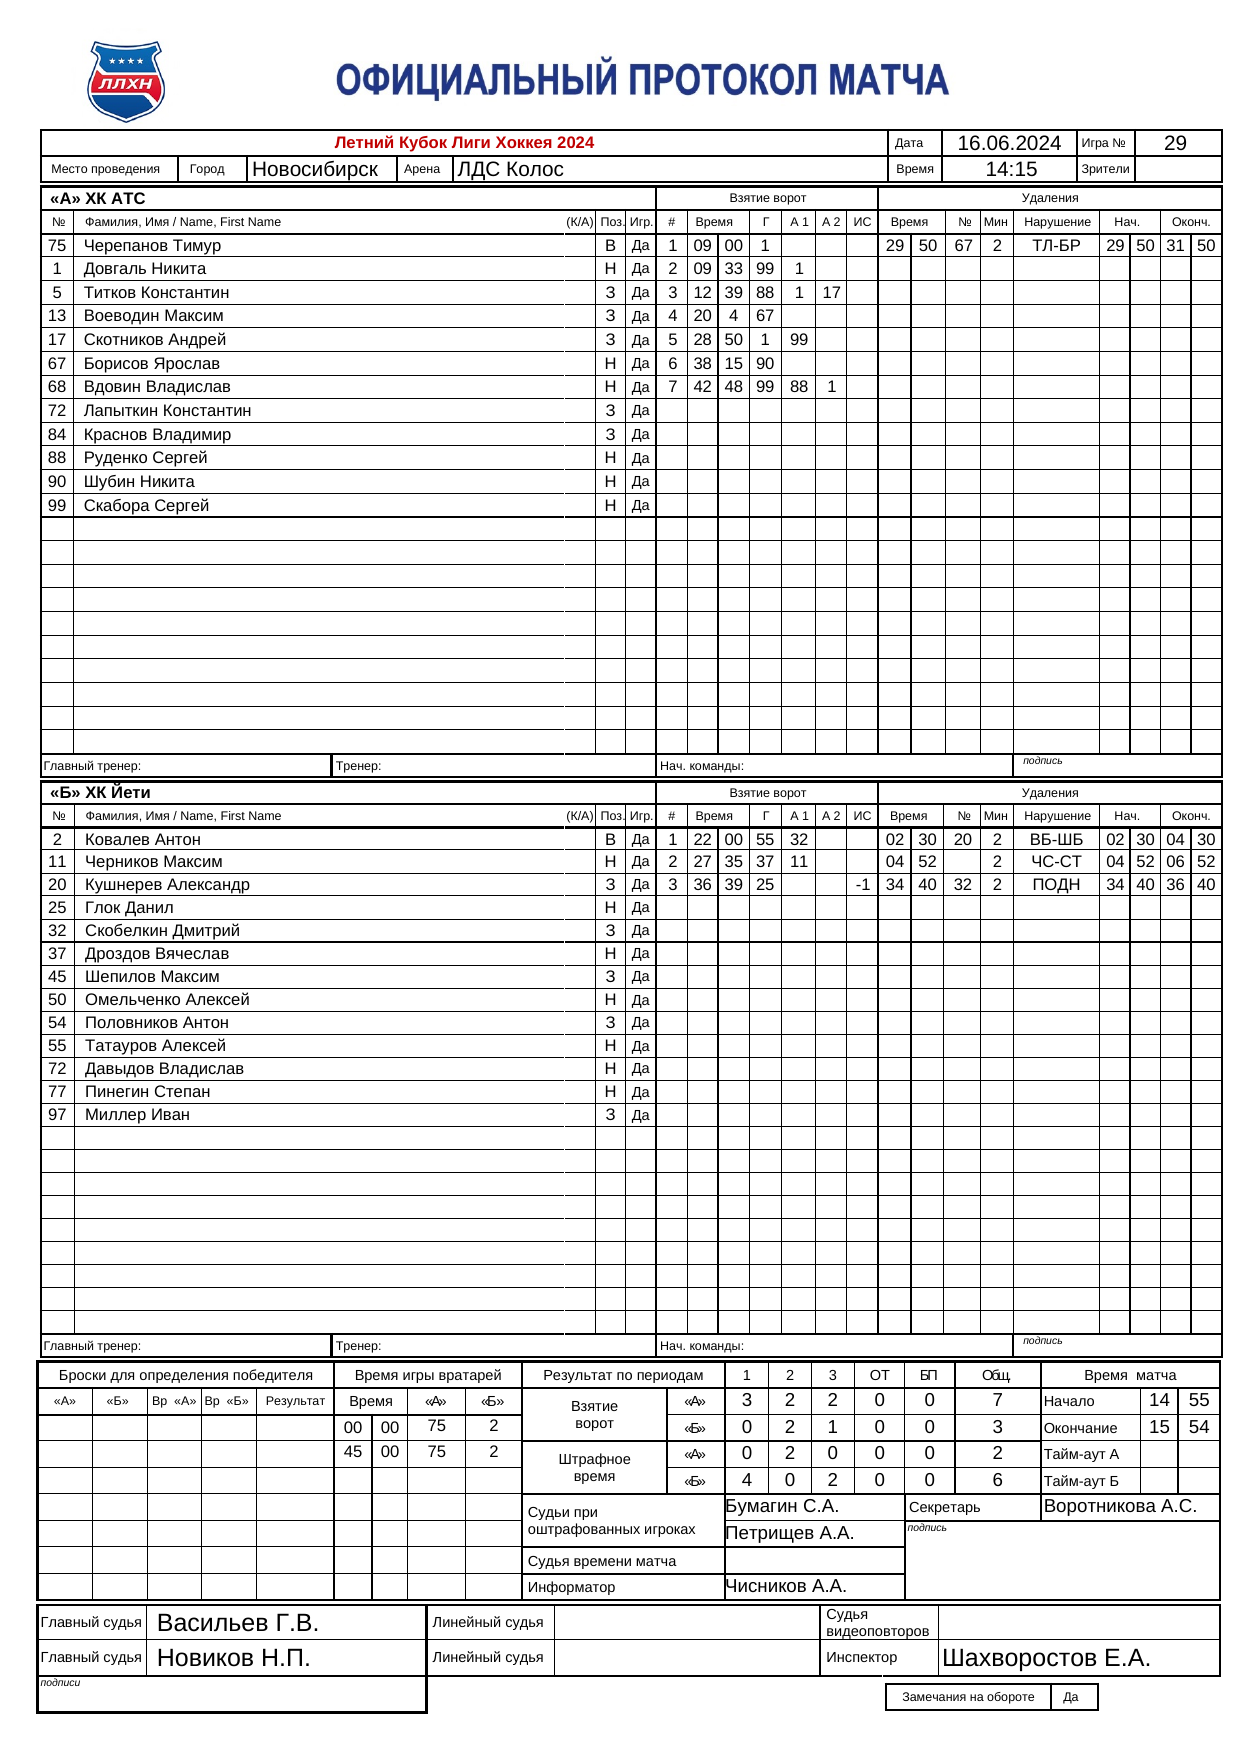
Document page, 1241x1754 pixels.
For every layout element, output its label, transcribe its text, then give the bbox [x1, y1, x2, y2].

table_cell 0 [855, 1389, 904, 1413]
table_cell 50 [1192, 235, 1221, 256]
table_cell [782, 1150, 815, 1172]
table_cell 2 [42, 829, 74, 849]
table_cell Н [596, 352, 625, 374]
table_cell [565, 1288, 595, 1310]
table_cell [879, 1127, 910, 1149]
table_cell [1014, 1173, 1099, 1195]
table_cell [816, 920, 846, 941]
table_cell [74, 730, 564, 753]
table_cell [75, 1219, 564, 1241]
table_cell [750, 730, 781, 753]
table_cell # [657, 805, 687, 826]
table_cell Да [626, 1035, 655, 1057]
table_cell [719, 966, 749, 987]
table_cell [1161, 1242, 1190, 1264]
table_cell [148, 1468, 201, 1493]
table_cell [912, 1265, 943, 1287]
table_cell [565, 659, 595, 682]
table_cell № [42, 805, 74, 826]
table_cell [879, 1150, 910, 1172]
table_cell [565, 470, 595, 493]
table_cell [688, 1150, 717, 1172]
table_cell [148, 1416, 201, 1440]
table_cell [1192, 305, 1221, 327]
table_cell 88 [750, 281, 781, 303]
table_cell [1014, 989, 1099, 1011]
table_cell [1161, 612, 1190, 634]
table_cell [1192, 1035, 1221, 1057]
table_cell 52 [1192, 850, 1221, 872]
table_cell Татауров Алексей [75, 1035, 564, 1057]
table_cell 67 [42, 352, 73, 374]
table_cell [847, 1265, 877, 1287]
table_cell [93, 1547, 147, 1573]
table_cell [1100, 399, 1129, 422]
table_cell [719, 683, 749, 706]
table_cell [565, 730, 595, 753]
table_cell [816, 446, 846, 469]
table_cell [1131, 1012, 1160, 1033]
table_cell 35 [719, 850, 749, 872]
table_cell [257, 1468, 333, 1493]
table_cell [816, 1265, 846, 1287]
table_cell [1141, 1468, 1177, 1493]
table_cell [816, 565, 846, 587]
table_cell [816, 1081, 846, 1103]
table_cell [1131, 989, 1160, 1011]
table_cell З [596, 920, 625, 941]
table_cell 38 [688, 352, 717, 374]
table_cell [782, 989, 815, 1011]
table_cell [1100, 328, 1129, 351]
table_cell [1131, 1035, 1160, 1057]
table_cell [75, 1242, 564, 1264]
table_cell [1100, 1173, 1129, 1195]
table_cell Да [626, 1012, 655, 1033]
table_cell 20 [944, 829, 980, 849]
table_cell [847, 1196, 877, 1218]
table_cell [719, 659, 749, 682]
table_cell [596, 541, 625, 564]
table_cell [782, 470, 815, 493]
table_cell [657, 612, 687, 634]
table_cell [944, 1058, 980, 1079]
table_cell [596, 1265, 625, 1287]
table_cell [626, 1242, 655, 1264]
table_cell [719, 989, 749, 1011]
table_cell [1100, 494, 1129, 516]
table_cell [657, 966, 687, 987]
table_cell [1100, 1219, 1129, 1241]
table_cell [75, 1311, 564, 1333]
table_cell [912, 989, 943, 1011]
table_cell [1131, 494, 1160, 516]
table_cell [1100, 541, 1129, 564]
table_cell Тайм-аут Б [1042, 1468, 1140, 1493]
table_cell [596, 730, 625, 753]
table_cell [688, 1081, 717, 1103]
table_cell «Б » [466, 1389, 521, 1413]
table_cell [596, 1127, 625, 1149]
table_cell [726, 1548, 904, 1573]
table_cell [466, 1547, 521, 1573]
table_cell [688, 636, 717, 658]
table_cell [688, 1035, 717, 1057]
table_cell [657, 989, 687, 1011]
table_cell [1014, 659, 1099, 682]
table_cell Скобелкин Дмитрий [75, 920, 564, 941]
table_cell [782, 1173, 815, 1195]
table_cell [148, 1521, 201, 1546]
table_cell «А» [39, 1389, 92, 1413]
table_cell Да [626, 376, 655, 398]
table_cell [688, 1288, 717, 1310]
table_cell [912, 1311, 943, 1333]
table_cell 99 [750, 257, 781, 280]
table_cell 31 [1161, 235, 1190, 256]
table_cell [981, 1035, 1013, 1057]
table_cell 2 [981, 874, 1013, 895]
table_cell 40 [912, 874, 943, 895]
table_cell 0 [905, 1468, 954, 1493]
table_cell [626, 1288, 655, 1310]
table_cell Довгаль Никита [74, 257, 564, 280]
table_cell [816, 636, 846, 658]
table_cell Н [596, 470, 625, 493]
table_cell [750, 423, 781, 445]
table_cell [981, 423, 1013, 445]
table_cell 0 [905, 1415, 954, 1440]
table_cell [1131, 588, 1160, 611]
table_cell [42, 518, 73, 540]
table_cell [657, 730, 687, 753]
table_cell [1192, 636, 1221, 658]
table_cell [847, 730, 877, 753]
table_cell -1 [847, 874, 877, 895]
table_cell 72 [42, 399, 73, 422]
table_cell [1192, 399, 1221, 422]
table_cell [981, 328, 1013, 351]
table_cell Тренер: [333, 755, 655, 776]
table_cell [847, 659, 877, 682]
table_cell [719, 1104, 749, 1126]
table_cell [1131, 257, 1160, 280]
table_cell [912, 1012, 943, 1033]
table_cell [1014, 1265, 1099, 1287]
table_cell 40 [1192, 874, 1221, 895]
table_cell [657, 1035, 687, 1057]
table_header Общ. [956, 1363, 1040, 1387]
table_cell [688, 1242, 717, 1264]
table_cell [879, 588, 910, 611]
table_cell [565, 1127, 595, 1149]
table_cell 45 [335, 1441, 371, 1467]
table_cell «Б» [668, 1415, 724, 1440]
table_cell [719, 1196, 749, 1218]
table_cell 6 [657, 352, 687, 374]
table_cell [847, 235, 877, 256]
table_cell [1161, 565, 1190, 587]
table_cell [981, 1127, 1013, 1149]
table_cell Петрищев А.А. [726, 1521, 904, 1546]
table_cell [944, 850, 980, 872]
table_cell [750, 920, 781, 941]
table_cell [750, 1081, 781, 1103]
table_cell [1161, 446, 1190, 469]
table_cell [565, 707, 595, 729]
table_cell [148, 1441, 201, 1467]
table_cell [847, 989, 877, 1011]
table_cell [782, 446, 815, 469]
table_cell [1100, 636, 1129, 658]
table_cell Мин [981, 211, 1013, 233]
table_cell [879, 541, 910, 564]
table_cell [202, 1521, 256, 1546]
table_cell [1161, 257, 1190, 280]
table_cell [1141, 1441, 1177, 1467]
table_cell [847, 1127, 877, 1149]
table_header Удаления [879, 783, 1221, 803]
table_cell [782, 1196, 815, 1218]
table_cell [782, 1265, 815, 1287]
table_cell [912, 376, 945, 398]
table_cell З [596, 1104, 625, 1126]
table_cell [879, 1219, 910, 1241]
table_cell [847, 612, 877, 634]
table_cell [912, 636, 945, 658]
table_header Летний Кубок Лиги Хоккея 2024 [42, 131, 887, 155]
table_cell [1161, 518, 1190, 540]
table_cell [257, 1547, 333, 1573]
table_cell [1100, 1012, 1129, 1033]
table_cell Да [626, 989, 655, 1011]
table_cell [944, 1035, 980, 1057]
table_cell Бумагин С.А. [726, 1495, 904, 1520]
table_cell [93, 1521, 147, 1546]
table_cell [719, 612, 749, 634]
table_cell [847, 518, 877, 540]
table_cell Тренер: [333, 1335, 655, 1356]
table_cell 45 [42, 966, 74, 987]
table_cell 88 [782, 376, 815, 398]
table_cell [565, 1311, 595, 1333]
table_cell Миллер Иван [75, 1104, 564, 1126]
table_cell [657, 541, 687, 564]
table_cell [879, 659, 910, 682]
table_cell [879, 446, 910, 469]
table_cell 20 [688, 305, 717, 327]
table_cell 00 [373, 1416, 407, 1440]
table_cell 06 [1161, 850, 1190, 872]
table_cell [657, 1196, 687, 1218]
table_cell [879, 494, 910, 516]
table_cell Да [626, 305, 655, 327]
table_cell [202, 1468, 256, 1493]
table_cell [42, 730, 73, 753]
table_cell [626, 1311, 655, 1333]
table_cell 28 [688, 328, 717, 351]
table_cell [1100, 281, 1129, 303]
table_cell Новиков Н.П. [147, 1640, 425, 1675]
table_cell 1 [782, 257, 815, 280]
table_cell Оконч. [1161, 805, 1221, 826]
table_cell [847, 1288, 877, 1310]
table_cell [93, 1574, 147, 1599]
table_cell 09 [688, 257, 717, 280]
table_cell [750, 1265, 781, 1287]
table_cell [1014, 352, 1099, 374]
table_cell 2 [981, 850, 1013, 872]
table_cell [74, 612, 564, 634]
table_cell [946, 612, 980, 634]
table_cell Взятие ворот [523, 1389, 666, 1440]
table_cell ЧС-СТ [1014, 850, 1099, 872]
table_cell [1014, 1196, 1099, 1218]
table_cell 7 [956, 1389, 1040, 1413]
table_cell [816, 989, 846, 1011]
table_cell [565, 636, 595, 658]
table_cell [555, 1606, 819, 1639]
table_cell [847, 1058, 877, 1079]
table_cell Пинегин Степан [75, 1081, 564, 1103]
table_cell [1014, 1035, 1099, 1057]
table_cell [847, 683, 877, 706]
table_cell [1192, 1058, 1221, 1079]
table_header Время игры вратарей [335, 1363, 521, 1387]
table_cell [879, 612, 910, 634]
table_cell Половников Антон [75, 1012, 564, 1033]
table_cell [981, 1104, 1013, 1126]
table_cell 55 [1179, 1389, 1219, 1413]
table_cell Судьи при оштрафованных игроках [523, 1495, 724, 1546]
table_cell [1192, 707, 1221, 729]
table_cell 00 [719, 829, 749, 849]
table_cell [719, 423, 749, 445]
table_cell [1100, 1265, 1129, 1287]
table_cell [688, 588, 717, 611]
table_cell [946, 305, 980, 327]
table_cell [879, 1012, 910, 1033]
table_cell [1192, 1150, 1221, 1172]
table_cell [1131, 943, 1160, 964]
table_cell [782, 541, 815, 564]
table_cell [719, 1288, 749, 1310]
table_cell [847, 1081, 877, 1103]
table_cell [1161, 966, 1190, 987]
table_cell [42, 1311, 74, 1333]
table_cell [912, 588, 945, 611]
table_cell [1014, 494, 1099, 516]
table_cell [750, 541, 781, 564]
table_cell [912, 518, 945, 540]
table_header 2 [769, 1363, 811, 1387]
table_cell [1014, 281, 1099, 303]
table_cell 02 [1100, 829, 1129, 849]
table_cell [816, 1127, 846, 1149]
table_cell Н [596, 896, 625, 918]
table_cell 75 [408, 1441, 465, 1467]
table_cell [565, 235, 595, 256]
table_cell [1100, 588, 1129, 611]
table_header 29 [1136, 131, 1221, 155]
table_cell [1131, 1173, 1160, 1195]
table_cell [944, 1242, 980, 1264]
table_cell [657, 1104, 687, 1126]
table_cell [946, 494, 980, 516]
table_cell [257, 1574, 333, 1599]
table_cell [565, 565, 595, 587]
table_cell [1161, 683, 1190, 706]
table_cell [1192, 943, 1221, 964]
table_cell [912, 494, 945, 516]
table_cell [750, 588, 781, 611]
table_cell 04 [1100, 850, 1129, 872]
table_cell [847, 352, 877, 374]
table_cell Да [626, 850, 655, 872]
table_cell [719, 399, 749, 422]
table_cell [782, 235, 815, 256]
table_cell [596, 1288, 625, 1310]
table_cell А 2 [816, 211, 846, 233]
table_cell [688, 1127, 717, 1149]
table_cell [750, 1058, 781, 1079]
table_cell [1100, 1035, 1129, 1057]
table_cell [1014, 1081, 1099, 1103]
table_cell [782, 423, 815, 445]
table_cell Игр. [626, 805, 655, 826]
table_cell 29 [1100, 235, 1129, 256]
table_cell [719, 588, 749, 611]
table_cell [1014, 920, 1099, 941]
table_cell [981, 1242, 1013, 1264]
table_cell [565, 1242, 595, 1264]
table_cell [1131, 1196, 1160, 1218]
table_cell [1131, 281, 1160, 303]
table_cell [42, 565, 73, 587]
table_cell [1014, 612, 1099, 634]
table_cell [1131, 612, 1160, 634]
table_cell [596, 1150, 625, 1172]
table_cell [879, 328, 910, 351]
table_cell 0 [769, 1468, 811, 1493]
table_cell [688, 1196, 717, 1218]
table_cell [1161, 1265, 1190, 1287]
table_cell [1131, 541, 1160, 564]
table_cell [750, 636, 781, 658]
table_cell [1161, 1219, 1190, 1241]
table_cell Краснов Владимир [74, 423, 564, 445]
table_cell 77 [42, 1081, 74, 1103]
table_cell [1161, 494, 1190, 516]
table_header Да [1052, 1685, 1097, 1709]
table_cell [847, 1035, 877, 1057]
table_cell [816, 470, 846, 493]
table_cell [847, 1104, 877, 1126]
table_cell [657, 494, 687, 516]
table_cell 32 [944, 874, 980, 895]
table_cell [1131, 470, 1160, 493]
table_cell [657, 1265, 687, 1287]
table_cell [657, 399, 687, 422]
table_cell [565, 683, 595, 706]
table_cell З [596, 1012, 625, 1033]
table_cell 00 [373, 1441, 407, 1467]
table_cell [1100, 1150, 1129, 1172]
table_cell 52 [1131, 850, 1160, 872]
table_cell [657, 1242, 687, 1264]
table_cell З [596, 874, 625, 895]
table_cell [1192, 328, 1221, 351]
table_cell ПОДН [1014, 874, 1099, 895]
table_cell [879, 565, 910, 587]
table_cell [750, 1012, 781, 1033]
table_cell [1131, 1058, 1160, 1079]
table_cell [847, 1012, 877, 1033]
table_cell Дроздов Вячеслав [75, 943, 564, 964]
table_cell Судья времени матча [523, 1548, 724, 1573]
table_cell [1131, 565, 1160, 587]
table_cell [1161, 305, 1190, 327]
table_cell [816, 1012, 846, 1033]
table_cell 0 [726, 1415, 768, 1440]
table_cell [565, 1081, 595, 1103]
table_cell [981, 257, 1013, 280]
table_cell [1100, 683, 1129, 706]
table_header Время матча [1042, 1363, 1219, 1387]
table_cell 2 [657, 850, 687, 872]
table_cell 0 [812, 1442, 854, 1467]
table_cell [944, 1173, 980, 1195]
table_cell [596, 1311, 625, 1333]
table_cell [912, 1104, 943, 1126]
table_cell [1192, 730, 1221, 753]
table_cell [75, 1150, 564, 1172]
table_cell [981, 376, 1013, 398]
table_cell подписи [39, 1677, 425, 1711]
table_cell [688, 943, 717, 964]
table_cell Да [626, 920, 655, 941]
table_cell Время [688, 805, 749, 826]
table_cell [74, 565, 564, 587]
table_cell [74, 541, 564, 564]
table_cell 1 [657, 235, 687, 256]
table_cell А 1 [782, 211, 815, 233]
table_cell [981, 305, 1013, 327]
table_cell 99 [782, 328, 815, 351]
table_cell 09 [688, 235, 717, 256]
table_cell [816, 659, 846, 682]
table_cell 84 [42, 423, 73, 445]
table_cell [912, 896, 943, 918]
table_cell Оконч. [1161, 211, 1221, 233]
table_cell [981, 943, 1013, 964]
table_cell [750, 1311, 781, 1333]
table_cell [912, 1058, 943, 1079]
table_cell [946, 659, 980, 682]
table_cell [1014, 470, 1099, 493]
table_cell 39 [719, 281, 749, 303]
table_cell 67 [946, 235, 980, 256]
table_cell [466, 1574, 521, 1599]
table_cell 2 [769, 1389, 811, 1413]
table_cell [93, 1468, 147, 1493]
table_cell [1014, 896, 1099, 918]
table_cell [657, 920, 687, 941]
table_cell [1100, 1288, 1129, 1310]
table_cell [912, 305, 945, 327]
table_cell Нач. [1100, 211, 1160, 233]
table_cell [42, 1196, 74, 1218]
table_cell Кушнерев Александр [75, 874, 564, 895]
table_cell [39, 1521, 92, 1546]
table_cell [912, 470, 945, 493]
table_cell [750, 446, 781, 469]
table_cell [1192, 1081, 1221, 1103]
table_cell 3 [657, 281, 687, 303]
table_cell [816, 612, 846, 634]
table_cell [719, 1058, 749, 1079]
table_cell [879, 376, 910, 398]
table_cell [657, 1288, 687, 1310]
table_cell 04 [879, 850, 910, 872]
table_cell [1161, 707, 1190, 729]
table_cell [981, 1311, 1013, 1333]
table_cell З [596, 328, 625, 351]
table_cell [596, 1173, 625, 1195]
table_cell [202, 1574, 256, 1599]
table_cell [847, 829, 877, 849]
table_cell Время [879, 211, 945, 233]
table_cell [1100, 470, 1129, 493]
table_cell Арена [398, 157, 452, 181]
table_cell [626, 1196, 655, 1218]
table_cell [879, 423, 910, 445]
table_header 3 [812, 1363, 854, 1387]
table_cell 1 [42, 257, 73, 280]
table_cell [944, 1219, 980, 1241]
table_cell 2 [769, 1442, 811, 1467]
table_cell 97 [42, 1104, 74, 1126]
table_cell 3 [657, 874, 687, 895]
table_cell № [946, 211, 980, 233]
table_cell [688, 1104, 717, 1126]
table_header БП [905, 1363, 954, 1387]
table_cell [42, 707, 73, 729]
table_cell [74, 636, 564, 658]
table_cell [657, 1150, 687, 1172]
table_cell [1131, 1219, 1160, 1241]
table_cell [1100, 612, 1129, 634]
table_cell 72 [42, 1058, 74, 1079]
table_cell [1100, 1104, 1129, 1126]
table_cell [688, 423, 717, 445]
table_cell [596, 588, 625, 611]
table_cell [565, 1104, 595, 1126]
table_cell [626, 588, 655, 611]
table_cell [1014, 707, 1099, 729]
table_cell [42, 1127, 74, 1149]
table_cell [1192, 1311, 1221, 1333]
table_cell [981, 966, 1013, 987]
table_cell 30 [1192, 829, 1221, 849]
table_cell [912, 707, 945, 729]
table_cell [782, 1081, 815, 1103]
table_cell [939, 1606, 1219, 1639]
table_cell Н [596, 257, 625, 280]
table_cell 4 [726, 1468, 768, 1493]
table_cell 2 [812, 1389, 854, 1413]
table_cell [565, 943, 595, 964]
table_cell [688, 683, 717, 706]
table_cell Скабора Сергей [74, 494, 564, 516]
table_cell Шепилов Максим [75, 966, 564, 987]
table_cell [847, 850, 877, 872]
table_cell Да [626, 352, 655, 374]
table_cell Штрафное время [523, 1442, 666, 1493]
table_cell [782, 636, 815, 658]
table_cell [847, 1311, 877, 1333]
table_cell [981, 1058, 1013, 1079]
table_cell [1100, 305, 1129, 327]
table_cell [946, 376, 980, 398]
table_cell [879, 1242, 910, 1264]
table_cell [719, 565, 749, 587]
table_cell Тайм-аут А [1042, 1441, 1140, 1467]
table_cell [42, 612, 73, 634]
table_cell 2 [956, 1442, 1040, 1467]
table_cell 50 [1131, 235, 1160, 256]
table_cell [981, 896, 1013, 918]
table_cell [1192, 588, 1221, 611]
table_cell Город [179, 157, 246, 181]
table_cell [657, 588, 687, 611]
table_cell [847, 920, 877, 941]
table_cell № [944, 805, 980, 826]
table_cell [879, 1081, 910, 1103]
table_cell [335, 1521, 371, 1546]
table_cell [202, 1494, 256, 1520]
table_cell Г [750, 211, 781, 233]
table_cell [42, 541, 73, 564]
table_cell 50 [42, 989, 74, 1011]
table_cell [373, 1574, 407, 1599]
table_cell [373, 1494, 407, 1520]
table_cell [782, 707, 815, 729]
table_cell А 2 [816, 805, 846, 826]
table_cell 30 [1131, 829, 1160, 849]
table_cell 32 [782, 829, 815, 849]
table_cell Да [626, 1104, 655, 1126]
table_cell [912, 1173, 943, 1195]
table_cell З [596, 305, 625, 327]
table_cell [1100, 1127, 1129, 1149]
table_header Результат по периодам [523, 1363, 724, 1387]
table_cell [42, 1265, 74, 1287]
table_cell [1100, 518, 1129, 540]
table_cell [847, 423, 877, 445]
table_cell [565, 494, 595, 516]
table_header Игра № [1078, 131, 1134, 155]
table_cell [782, 1035, 815, 1057]
table_cell 1 [782, 281, 815, 303]
table_cell Нарушение [1014, 211, 1099, 233]
table_cell [1014, 636, 1099, 658]
table_cell 5 [42, 281, 73, 303]
table_cell Черников Максим [75, 850, 564, 872]
table_cell [719, 518, 749, 540]
table_cell [750, 565, 781, 587]
table_cell [1161, 470, 1190, 493]
table_cell 75 [408, 1416, 465, 1440]
table_cell [74, 707, 564, 729]
table_cell [981, 1150, 1013, 1172]
table_cell [565, 328, 595, 351]
table_cell [1192, 565, 1221, 587]
table_cell [750, 683, 781, 706]
table_cell [944, 1081, 980, 1103]
table_cell 75 [42, 235, 73, 256]
table_header Взятие ворот [657, 783, 877, 803]
table_cell 4 [719, 305, 749, 327]
table_cell [42, 1173, 74, 1195]
table_cell [335, 1547, 371, 1573]
table_cell [565, 1035, 595, 1057]
table_cell [626, 659, 655, 682]
table_header Дата [889, 131, 941, 155]
table_cell 99 [750, 376, 781, 398]
table_cell Титков Константин [74, 281, 564, 303]
table_cell [816, 1288, 846, 1310]
table_cell [782, 683, 815, 706]
table_cell [1100, 565, 1129, 587]
table_cell [1100, 707, 1129, 729]
table_cell 42 [688, 376, 717, 398]
table_cell [428, 1677, 882, 1711]
table_cell 30 [912, 829, 943, 849]
table_cell [42, 683, 73, 706]
table_cell [1161, 328, 1190, 351]
table_cell 3 [956, 1415, 1040, 1440]
table_cell [1192, 257, 1221, 280]
table_cell Да [626, 943, 655, 964]
table_cell [1131, 1150, 1160, 1172]
table_cell Да [626, 399, 655, 422]
table_cell [688, 1265, 717, 1287]
table_cell [750, 943, 781, 964]
table_cell Шахворостов Е.А. [939, 1640, 1219, 1675]
table_cell [816, 1196, 846, 1218]
table_cell [847, 966, 877, 987]
table_cell [912, 1242, 943, 1264]
table_cell [883, 1677, 1220, 1681]
table_cell [565, 281, 595, 303]
table_cell [719, 1035, 749, 1057]
table_cell [1161, 1058, 1190, 1079]
table_cell 34 [879, 874, 910, 895]
table_cell 0 [905, 1442, 954, 1467]
table_cell 14:15 [943, 157, 1076, 181]
table_cell [1131, 328, 1160, 351]
table_cell [847, 1242, 877, 1264]
table_cell Н [596, 1081, 625, 1103]
table_cell 39 [719, 874, 749, 895]
table_cell [688, 730, 717, 753]
table_cell [657, 1058, 687, 1079]
table_cell Н [596, 943, 625, 964]
table_cell 33 [719, 257, 749, 280]
table_cell [719, 1081, 749, 1103]
table_cell [912, 281, 945, 303]
table_cell [688, 1012, 717, 1033]
table_cell Г [750, 805, 781, 826]
table_cell [565, 541, 595, 564]
table_cell [565, 1058, 595, 1079]
table_cell [1131, 896, 1160, 918]
table_cell [879, 518, 910, 540]
table_cell [912, 328, 945, 351]
table_cell Да [626, 446, 655, 469]
table_cell [847, 1173, 877, 1195]
table_cell 27 [688, 850, 717, 872]
table_cell [657, 896, 687, 918]
table_cell Да [626, 328, 655, 351]
table_cell [981, 612, 1013, 634]
table_cell [1131, 518, 1160, 540]
table_cell [944, 1012, 980, 1033]
table_cell 17 [42, 328, 73, 351]
table_cell [879, 707, 910, 729]
table_cell 90 [750, 352, 781, 374]
table_cell [816, 518, 846, 540]
table_cell [782, 920, 815, 941]
table_cell ВБ-ШБ [1014, 829, 1099, 849]
table_cell [74, 518, 564, 540]
table_cell [335, 1468, 371, 1493]
table_cell [847, 399, 877, 422]
table_cell [657, 659, 687, 682]
table_cell 2 [812, 1468, 854, 1493]
table_cell [719, 1173, 749, 1195]
table_cell [596, 1242, 625, 1264]
table_cell 88 [42, 446, 73, 469]
table_cell 15 [719, 352, 749, 374]
table_cell Новосибирск [248, 157, 396, 181]
table_cell [565, 829, 595, 849]
table_cell [879, 920, 910, 941]
table_cell Нарушение [1014, 805, 1099, 826]
table_cell [879, 1288, 910, 1310]
table_cell [879, 352, 910, 374]
table_cell [750, 399, 781, 422]
table_cell [816, 541, 846, 564]
table_cell 36 [1161, 874, 1190, 895]
table_cell [688, 446, 717, 469]
table_cell [688, 494, 717, 516]
table_cell З [596, 281, 625, 303]
table_cell [42, 1150, 74, 1172]
table_cell [1014, 423, 1099, 445]
table_cell [944, 1288, 980, 1310]
table_cell [1161, 943, 1190, 964]
table_cell 17 [816, 281, 846, 303]
table_cell [1131, 1081, 1160, 1103]
table_cell [750, 1150, 781, 1172]
table_cell [565, 1196, 595, 1218]
table_header Удаления [879, 188, 1221, 209]
table_cell [847, 446, 877, 469]
table_cell [1161, 1104, 1190, 1126]
table_cell [879, 1104, 910, 1126]
table_cell «А» [668, 1389, 724, 1413]
table_cell [565, 874, 595, 895]
table_cell (К/А) [565, 805, 595, 826]
table_cell 0 [905, 1389, 954, 1413]
table_cell [946, 423, 980, 445]
table_cell [1161, 920, 1190, 941]
table_cell [565, 588, 595, 611]
table_cell [981, 730, 1013, 753]
table_cell [565, 399, 595, 422]
table_cell [596, 683, 625, 706]
table_cell [981, 1219, 1013, 1241]
table_cell Главный судья [39, 1640, 146, 1675]
table_cell [912, 966, 943, 987]
table_cell [688, 989, 717, 1011]
table_cell [596, 518, 625, 540]
table_cell [981, 1173, 1013, 1195]
table_cell [1192, 423, 1221, 445]
table_cell [373, 1468, 407, 1493]
table_cell [1014, 541, 1099, 564]
table_cell З [596, 966, 625, 987]
table_cell [782, 352, 815, 374]
table_cell Поз. [596, 805, 625, 826]
table_cell ИС [847, 211, 877, 233]
table_cell [202, 1441, 256, 1467]
table_cell [688, 518, 717, 540]
table_cell [657, 707, 687, 729]
table_cell [782, 494, 815, 516]
table_cell [565, 850, 595, 872]
table_cell [596, 1219, 625, 1241]
table_cell [816, 305, 846, 327]
table_cell [565, 896, 595, 918]
table_cell [944, 1265, 980, 1287]
table_cell 29 [879, 235, 910, 256]
table_cell [1161, 1127, 1190, 1149]
table_cell [847, 707, 877, 729]
table_cell [816, 683, 846, 706]
table_cell [879, 1058, 910, 1079]
table_cell [408, 1574, 465, 1599]
table_cell [565, 1150, 595, 1172]
table_cell 90 [42, 470, 73, 493]
table_cell [626, 1150, 655, 1172]
table_cell [981, 352, 1013, 374]
table_cell [75, 1173, 564, 1195]
table_cell 0 [726, 1442, 768, 1467]
table_cell 48 [719, 376, 749, 398]
table_cell [373, 1521, 407, 1546]
table_cell [912, 565, 945, 587]
table_cell [1131, 1288, 1160, 1310]
table_cell [816, 1311, 846, 1333]
table_cell [626, 541, 655, 564]
table_cell [1131, 966, 1160, 987]
table_cell [1131, 376, 1160, 398]
table_cell [816, 1150, 846, 1172]
table_header ОТ [855, 1363, 904, 1387]
table_cell [1100, 943, 1129, 964]
table_cell [657, 470, 687, 493]
table_cell 1 [816, 376, 846, 398]
table_cell [847, 328, 877, 351]
table_cell Место проведения [42, 157, 177, 181]
table_cell Вр «Б» [202, 1389, 256, 1413]
table_cell [596, 659, 625, 682]
table_cell [750, 1127, 781, 1149]
table_cell [912, 399, 945, 422]
table_cell Фамилия, Имя / Name, First Name [75, 805, 565, 826]
table_cell [257, 1416, 333, 1440]
table_cell [75, 1196, 564, 1218]
table_cell 13 [42, 305, 73, 327]
table_cell [626, 1265, 655, 1287]
table_cell [565, 518, 595, 540]
table_cell [1100, 376, 1129, 398]
table_cell [816, 943, 846, 964]
table_cell Да [626, 470, 655, 493]
table_cell [39, 1574, 92, 1599]
table_cell 6 [956, 1468, 1040, 1493]
table_cell [42, 1288, 74, 1310]
table_cell [688, 966, 717, 987]
table_cell [42, 1219, 74, 1241]
table_cell [657, 1173, 687, 1195]
table_cell Да [626, 966, 655, 987]
table_cell [912, 612, 945, 634]
table_cell Главный тренер: [42, 755, 330, 776]
table_cell [1131, 683, 1160, 706]
table_cell [565, 920, 595, 941]
table_cell Да [626, 829, 655, 849]
table_cell [816, 1058, 846, 1079]
table_cell [879, 281, 910, 303]
table_cell [816, 588, 846, 611]
table_cell [626, 612, 655, 634]
table_cell [1100, 920, 1129, 941]
table_cell Линейный судья [428, 1606, 554, 1639]
table_cell [782, 1219, 815, 1241]
table_cell [1161, 989, 1190, 1011]
table_cell [946, 518, 980, 540]
table_cell [657, 1219, 687, 1241]
table_cell 40 [1131, 874, 1160, 895]
table_cell 2 [466, 1441, 521, 1467]
table_cell [565, 1173, 595, 1195]
table_cell [912, 920, 943, 941]
table_cell [912, 659, 945, 682]
table_cell 02 [879, 829, 910, 849]
table_cell [981, 565, 1013, 587]
table_cell [1161, 1173, 1190, 1195]
table_cell [1136, 157, 1221, 181]
table_cell [816, 494, 846, 516]
table_cell [879, 1265, 910, 1287]
table_cell [912, 1035, 943, 1057]
table_cell [719, 541, 749, 564]
picture [5, 28, 1179, 129]
table_cell [565, 352, 595, 374]
table_cell 50 [719, 328, 749, 351]
table_cell Да [626, 423, 655, 445]
table_cell Вр «А» [148, 1389, 201, 1413]
table_cell [596, 636, 625, 658]
table_cell [816, 966, 846, 987]
table_cell [39, 1547, 92, 1573]
table_cell подпись [906, 1522, 1219, 1599]
table_cell [981, 1196, 1013, 1218]
table_cell [657, 1081, 687, 1103]
table_cell [1179, 1468, 1219, 1493]
table_cell [946, 541, 980, 564]
table_cell ИС [847, 805, 877, 826]
table_cell [148, 1547, 201, 1573]
table_cell Игр. [626, 211, 655, 233]
table_cell [816, 328, 846, 351]
table_cell Н [596, 376, 625, 398]
table_cell 50 [912, 235, 945, 256]
table_cell [944, 989, 980, 1011]
table_cell [946, 328, 980, 351]
table_cell [257, 1521, 333, 1546]
table_cell Глок Данил [75, 896, 564, 918]
table_cell [879, 257, 910, 280]
table_cell 14 [1141, 1389, 1177, 1413]
table_cell [1131, 920, 1160, 941]
table_cell Инспектор [821, 1640, 938, 1675]
table_cell [946, 257, 980, 280]
table_cell З [596, 399, 625, 422]
table_cell [626, 1127, 655, 1149]
table_cell Н [596, 1035, 625, 1057]
table_cell [912, 943, 943, 964]
table_cell [1099, 1682, 1220, 1711]
table_cell [1192, 281, 1221, 303]
table_cell 55 [750, 829, 781, 849]
table_cell [626, 1173, 655, 1195]
table_cell [565, 1012, 595, 1033]
table_cell [373, 1547, 407, 1573]
table_cell Вдовин Владислав [74, 376, 564, 398]
table_cell Да [626, 896, 655, 918]
table_cell [1192, 1127, 1221, 1149]
table_cell Окончание [1042, 1415, 1140, 1440]
table_cell [946, 352, 980, 374]
table_cell [816, 1104, 846, 1126]
table_cell [719, 943, 749, 964]
table_cell [981, 683, 1013, 706]
table_cell [879, 636, 910, 658]
table_cell 36 [688, 874, 717, 895]
table_cell 15 [1141, 1415, 1177, 1440]
table_cell [75, 1265, 564, 1287]
table_cell Черепанов Тимур [74, 235, 564, 256]
table_cell ЛДС Колос [454, 157, 887, 181]
table_cell [816, 874, 846, 895]
table_cell [782, 1104, 815, 1126]
table_cell [782, 565, 815, 587]
table_header «Б» ХК Йети [42, 783, 655, 803]
table_header 1 [726, 1363, 768, 1387]
table_cell [879, 1311, 910, 1333]
table_cell Воротникова А.С. [1042, 1495, 1219, 1520]
table_cell [847, 1150, 877, 1172]
table_cell [912, 730, 945, 753]
table_cell [782, 874, 815, 895]
table_cell [1192, 920, 1221, 941]
table_cell [782, 1127, 815, 1149]
table_cell [39, 1494, 92, 1520]
table_cell Нач. команды: [657, 755, 1012, 776]
table_cell 7 [657, 376, 687, 398]
table_cell [847, 376, 877, 398]
table_cell [912, 1288, 943, 1310]
table_cell [1131, 423, 1160, 445]
table_cell [879, 470, 910, 493]
table_cell [74, 588, 564, 611]
table_cell [1014, 328, 1099, 351]
table_cell [93, 1494, 147, 1520]
table_cell [1014, 683, 1099, 706]
table_cell Время [688, 211, 749, 233]
table_cell [719, 470, 749, 493]
table_cell [466, 1468, 521, 1493]
table_cell [1131, 305, 1160, 327]
table_cell 2 [466, 1416, 521, 1440]
table_cell [719, 1127, 749, 1149]
table_cell [946, 565, 980, 587]
table_cell [847, 257, 877, 280]
table_cell [981, 1081, 1013, 1103]
table_cell [847, 1219, 877, 1241]
table_cell [466, 1494, 521, 1520]
table_cell [847, 588, 877, 611]
table_cell Н [596, 494, 625, 516]
table_cell [39, 1416, 92, 1440]
table_cell Скотников Андрей [74, 328, 564, 351]
table_cell [1192, 1242, 1221, 1264]
table_cell [719, 494, 749, 516]
table_cell [847, 470, 877, 493]
table_cell 0 [855, 1468, 904, 1493]
table_cell [657, 636, 687, 658]
table_cell [1014, 1127, 1099, 1149]
table_cell 20 [42, 874, 74, 895]
table_cell [626, 707, 655, 729]
table_cell [944, 1196, 980, 1218]
table_cell [946, 636, 980, 658]
table_cell [1161, 896, 1190, 918]
table_cell [879, 305, 910, 327]
table_cell [1192, 989, 1221, 1011]
table_cell [719, 920, 749, 941]
table_cell [912, 257, 945, 280]
table_cell [1100, 257, 1129, 280]
table_cell [816, 850, 846, 872]
table_cell [816, 896, 846, 918]
table_cell [1100, 1196, 1129, 1218]
table_cell [1014, 305, 1099, 327]
table_cell [816, 707, 846, 729]
table_cell [626, 565, 655, 587]
table_cell [719, 707, 749, 729]
table_cell Омельченко Алексей [75, 989, 564, 1011]
table_cell [1192, 896, 1221, 918]
table_cell [1014, 1288, 1099, 1310]
table_cell [782, 1288, 815, 1310]
table_cell [657, 1012, 687, 1033]
table_cell Поз. [596, 211, 625, 233]
table_cell 52 [912, 850, 943, 872]
table_cell [565, 612, 595, 634]
table_cell [596, 565, 625, 587]
table_cell 11 [42, 850, 74, 872]
table_cell 37 [42, 943, 74, 964]
table_cell [1192, 518, 1221, 540]
table_cell [944, 1104, 980, 1126]
table_cell 0 [855, 1415, 904, 1440]
table_cell [750, 470, 781, 493]
table_cell [879, 683, 910, 706]
table_cell # [657, 211, 687, 233]
table_cell [782, 730, 815, 753]
table_cell [657, 943, 687, 964]
table_cell Воеводин Максим [74, 305, 564, 327]
table_cell [202, 1547, 256, 1573]
table_cell [879, 399, 910, 422]
table_cell [1192, 376, 1221, 398]
table_cell [879, 1173, 910, 1195]
table_cell [688, 896, 717, 918]
table_cell [719, 446, 749, 469]
table_cell [1014, 518, 1099, 540]
table_cell 3 [726, 1389, 768, 1413]
table_cell [1014, 1104, 1099, 1126]
table_cell Н [596, 1058, 625, 1079]
table_header Броски для определения победителя [39, 1363, 333, 1387]
table_cell [42, 636, 73, 658]
table_cell 68 [42, 376, 73, 398]
table_cell Результат [257, 1389, 333, 1413]
table_cell [1161, 281, 1190, 303]
table_cell [466, 1521, 521, 1546]
table_cell Да [626, 257, 655, 280]
table_cell Время [889, 157, 941, 181]
table_cell [1192, 541, 1221, 564]
table_header Взятие ворот [657, 188, 877, 209]
table_cell [879, 943, 910, 964]
table_cell [750, 896, 781, 918]
table_cell «Б» [668, 1468, 724, 1493]
table_cell [1131, 446, 1160, 469]
table_cell 32 [42, 920, 74, 941]
table_cell [816, 257, 846, 280]
table_cell [1161, 1035, 1190, 1057]
table_cell [688, 707, 717, 729]
table_cell 04 [1161, 829, 1190, 849]
table_cell 2 [981, 829, 1013, 849]
table_cell [847, 636, 877, 658]
table_cell [912, 1196, 943, 1218]
table_cell [1100, 1242, 1129, 1264]
table_cell [565, 423, 595, 445]
table_cell [782, 612, 815, 634]
table_cell [782, 1058, 815, 1079]
table_cell Главный судья [39, 1606, 146, 1639]
table_cell [944, 1127, 980, 1149]
table_cell [1100, 1081, 1129, 1103]
table_cell [657, 565, 687, 587]
table_cell 25 [750, 874, 781, 895]
table_cell Борисов Ярослав [74, 352, 564, 374]
table_cell [688, 399, 717, 422]
table_cell [879, 1035, 910, 1057]
table_cell [1014, 730, 1099, 753]
table_cell [1014, 1311, 1099, 1333]
table_cell [75, 1288, 564, 1310]
table_cell [750, 1196, 781, 1218]
table_cell [555, 1640, 819, 1675]
table_cell [1131, 1311, 1160, 1333]
table_cell подпись [1014, 755, 1221, 776]
table_cell [565, 305, 595, 327]
table_cell [946, 707, 980, 729]
table_cell [750, 1173, 781, 1195]
table_cell [565, 989, 595, 1011]
table_cell 99 [42, 494, 73, 516]
table_cell Н [596, 446, 625, 469]
table_cell Начало [1042, 1389, 1140, 1413]
table_cell [912, 1081, 943, 1103]
table_cell [1192, 1173, 1221, 1195]
table_cell [1161, 1311, 1190, 1333]
table_cell [1161, 730, 1190, 753]
table_cell Нач. команды: [657, 1335, 1012, 1356]
table_cell В [596, 829, 625, 849]
table_cell [1014, 1150, 1099, 1172]
table_cell [750, 612, 781, 634]
table_cell [750, 1104, 781, 1126]
table_cell [981, 1288, 1013, 1310]
table_cell Руденко Сергей [74, 446, 564, 469]
table_cell [879, 966, 910, 987]
table_cell [750, 518, 781, 540]
table_cell [1100, 730, 1129, 753]
table_cell [1100, 989, 1129, 1011]
table_cell № [42, 211, 73, 233]
table_cell [42, 659, 73, 682]
table_cell [1014, 588, 1099, 611]
table_cell [981, 920, 1013, 941]
table_cell [782, 518, 815, 540]
table_cell [688, 659, 717, 682]
table_cell «Б» [93, 1389, 147, 1413]
table_cell [1131, 352, 1160, 374]
table_cell [257, 1441, 333, 1467]
table_cell [39, 1468, 92, 1493]
table_cell [981, 707, 1013, 729]
table_cell 67 [750, 305, 781, 327]
table_cell [1131, 730, 1160, 753]
table_cell [688, 1219, 717, 1241]
table_cell Главный тренер: [42, 1335, 330, 1356]
table_cell [1161, 399, 1190, 422]
table_cell Нач. [1100, 805, 1160, 826]
table_cell [981, 659, 1013, 682]
table_cell Чисников А.А. [726, 1575, 904, 1599]
table_cell Васильев Г.В. [147, 1606, 425, 1639]
table_cell [750, 1219, 781, 1241]
table_cell [719, 636, 749, 658]
table_cell [1192, 1219, 1221, 1241]
table_cell [688, 541, 717, 564]
table_cell [1014, 943, 1099, 964]
table_cell [1192, 446, 1221, 469]
table_cell [1014, 399, 1099, 422]
table_cell [688, 470, 717, 493]
table_cell [946, 281, 980, 303]
table_cell [782, 943, 815, 964]
table_cell Судья видеоповторов [821, 1606, 938, 1639]
table_cell [1161, 1012, 1190, 1033]
table_cell [944, 966, 980, 987]
table_cell ТЛ-БР [1014, 235, 1099, 256]
table_cell [1192, 659, 1221, 682]
table_cell [816, 1219, 846, 1241]
table_cell [782, 659, 815, 682]
table_cell [1161, 1150, 1190, 1172]
table_header Замечания на обороте [887, 1685, 1050, 1709]
table_cell [1014, 1058, 1099, 1079]
table_cell [1161, 352, 1190, 374]
table_cell [657, 683, 687, 706]
table_cell [1100, 446, 1129, 469]
table_cell [1131, 659, 1160, 682]
table_cell [1100, 352, 1129, 374]
table_cell [1161, 423, 1190, 445]
table_cell «А» [408, 1389, 465, 1413]
table_cell Н [596, 850, 625, 872]
table_cell 1 [750, 328, 781, 351]
table_cell [1100, 1311, 1129, 1333]
table_cell [1014, 376, 1099, 398]
table_cell [1161, 1196, 1190, 1218]
table_cell [750, 659, 781, 682]
table_cell Время [335, 1389, 407, 1413]
table_cell [565, 966, 595, 987]
table_cell [981, 446, 1013, 469]
table_cell [657, 446, 687, 469]
table_cell [1192, 1288, 1221, 1310]
table_cell [946, 730, 980, 753]
table_cell [1131, 1242, 1160, 1264]
table_cell [981, 588, 1013, 611]
table_cell [1161, 659, 1190, 682]
table_cell [750, 1242, 781, 1264]
table_header 16.06.2024 [943, 131, 1076, 155]
table_cell [93, 1441, 147, 1467]
table_cell [981, 399, 1013, 422]
table_cell [408, 1468, 465, 1493]
table_cell Да [626, 281, 655, 303]
table_cell [816, 730, 846, 753]
table_cell [912, 446, 945, 469]
table_cell [719, 1265, 749, 1287]
table_cell 4 [657, 305, 687, 327]
table_cell [657, 518, 687, 540]
table_cell [1131, 707, 1160, 729]
table_cell 37 [750, 850, 781, 872]
table_cell [847, 565, 877, 587]
table_cell [750, 1288, 781, 1310]
table_cell [688, 612, 717, 634]
table_cell [1179, 1441, 1219, 1467]
table_cell [782, 399, 815, 422]
table_cell [565, 376, 595, 398]
table_cell [1161, 376, 1190, 398]
table_cell [1192, 470, 1221, 493]
table_cell [565, 257, 595, 280]
table_cell [1131, 1104, 1160, 1126]
table_cell [879, 1196, 910, 1218]
table_cell [719, 1012, 749, 1033]
table_cell [688, 1173, 717, 1195]
table_cell [782, 896, 815, 918]
table_cell [1192, 352, 1221, 374]
table_cell 2 [769, 1415, 811, 1440]
table_cell [1161, 588, 1190, 611]
table_cell [816, 829, 846, 849]
table_cell подпись [1014, 1335, 1221, 1356]
table_cell [912, 1219, 943, 1241]
table_cell [75, 1127, 564, 1149]
table_cell [1192, 1265, 1221, 1287]
table_cell [1192, 1196, 1221, 1218]
table_cell 25 [42, 896, 74, 918]
table_cell [1014, 257, 1099, 280]
table_cell [981, 494, 1013, 516]
table_cell [944, 896, 980, 918]
table_cell [1014, 446, 1099, 469]
table_cell 12 [688, 281, 717, 303]
table_cell [847, 305, 877, 327]
table_cell [946, 470, 980, 493]
table_cell [879, 730, 910, 753]
table_cell [1192, 494, 1221, 516]
table_cell [944, 1311, 980, 1333]
table_cell [565, 446, 595, 469]
table_cell [408, 1547, 465, 1573]
table_cell [657, 1311, 687, 1333]
table_cell [1161, 1288, 1190, 1310]
table_cell [1192, 1104, 1221, 1126]
table_cell Фамилия, Имя / Name, First Name [74, 211, 565, 233]
table_cell Секретарь [906, 1495, 1040, 1520]
table_cell [1161, 1081, 1190, 1103]
table_cell [847, 896, 877, 918]
table_cell 54 [1179, 1415, 1219, 1440]
table_cell [981, 1012, 1013, 1033]
table_cell [596, 1196, 625, 1218]
table_cell 2 [981, 235, 1013, 256]
table_cell [1131, 1127, 1160, 1149]
table_cell 55 [42, 1035, 74, 1057]
table_cell [946, 683, 980, 706]
table_cell [981, 541, 1013, 564]
table_cell [816, 1035, 846, 1057]
table_cell [879, 896, 910, 918]
table_cell [1192, 1012, 1221, 1033]
table_cell [912, 352, 945, 374]
table_cell Да [626, 1058, 655, 1079]
table_cell [626, 730, 655, 753]
table_cell 22 [688, 829, 717, 849]
table_cell [1131, 636, 1160, 658]
table_cell [565, 1265, 595, 1287]
table_cell 00 [335, 1416, 371, 1440]
table_cell [750, 494, 781, 516]
table_cell [981, 1265, 1013, 1287]
table_cell [688, 1311, 717, 1333]
table_cell [946, 446, 980, 469]
table_cell [596, 612, 625, 634]
table_cell [816, 352, 846, 374]
table_cell [626, 683, 655, 706]
table_cell А 1 [782, 805, 815, 826]
table_cell [1100, 966, 1129, 987]
table_cell [912, 683, 945, 706]
table_cell Н [596, 989, 625, 1011]
table_cell [42, 588, 73, 611]
table_cell [1131, 1265, 1160, 1287]
table_cell [335, 1574, 371, 1599]
table_cell [626, 518, 655, 540]
table_cell [1014, 1242, 1099, 1264]
table_cell Да [626, 874, 655, 895]
table_cell З [596, 423, 625, 445]
table_cell [1100, 423, 1129, 445]
table_cell [816, 235, 846, 256]
table_cell [981, 989, 1013, 1011]
table_cell [257, 1494, 333, 1520]
table_cell [688, 1058, 717, 1079]
table_cell Шубин Никита [74, 470, 564, 493]
table_cell [816, 1173, 846, 1195]
table_cell [944, 920, 980, 941]
table_cell [335, 1494, 371, 1520]
table_cell [626, 1219, 655, 1241]
table_cell 34 [1100, 874, 1129, 895]
table_cell Ковалев Антон [75, 829, 564, 849]
table_cell [847, 541, 877, 564]
table_cell [847, 943, 877, 964]
table_cell [1100, 896, 1129, 918]
table_cell Мин [981, 805, 1013, 826]
table_cell [879, 989, 910, 1011]
table_cell 00 [719, 235, 749, 256]
table_header «А» ХК АТС [42, 188, 655, 209]
table_cell [719, 1311, 749, 1333]
table_cell [202, 1416, 256, 1440]
table_cell [944, 1150, 980, 1172]
table_cell [93, 1416, 147, 1440]
table_cell [719, 896, 749, 918]
table_cell (К/А) [565, 211, 595, 233]
table_cell 1 [750, 235, 781, 256]
table_cell [719, 1219, 749, 1241]
table_cell [782, 1012, 815, 1033]
table_cell [912, 541, 945, 564]
table_cell [1100, 1058, 1129, 1079]
table_cell [981, 636, 1013, 658]
table_cell 11 [782, 850, 815, 872]
table_cell [408, 1521, 465, 1546]
table_cell [1014, 966, 1099, 987]
table_cell [912, 423, 945, 445]
table_cell [1192, 612, 1221, 634]
table_cell [782, 1242, 815, 1264]
table_cell [946, 399, 980, 422]
table_cell Время [879, 805, 943, 826]
table_cell Информатор [523, 1575, 724, 1599]
table_cell [912, 1127, 943, 1149]
table_cell [750, 707, 781, 729]
table_cell «А» [668, 1442, 724, 1467]
table_cell [816, 399, 846, 422]
table_cell 0 [855, 1442, 904, 1467]
table_cell [148, 1574, 201, 1599]
table_cell [1161, 636, 1190, 658]
table_cell 1 [812, 1415, 854, 1440]
table_cell [1100, 659, 1129, 682]
table_cell [816, 423, 846, 445]
table_cell [688, 565, 717, 587]
table_cell [74, 683, 564, 706]
table_cell 2 [657, 257, 687, 280]
table_cell [981, 470, 1013, 493]
table_cell [750, 1035, 781, 1057]
table_cell Давыдов Владислав [75, 1058, 564, 1079]
table_cell [944, 943, 980, 964]
table_cell [816, 1242, 846, 1264]
table_cell [1192, 966, 1221, 987]
table_cell Линейный судья [428, 1640, 554, 1675]
table_cell [847, 281, 877, 303]
table_cell [981, 518, 1013, 540]
table_cell [626, 636, 655, 658]
table_cell [1192, 683, 1221, 706]
table_cell [148, 1494, 201, 1520]
table_cell [782, 966, 815, 987]
table_cell Да [626, 1081, 655, 1103]
table_cell [782, 1311, 815, 1333]
table_cell [1131, 399, 1160, 422]
table_cell Да [626, 235, 655, 256]
table_cell [596, 707, 625, 729]
table_cell [42, 1242, 74, 1264]
table_cell [1014, 1012, 1099, 1033]
table_cell [719, 730, 749, 753]
table_cell [847, 494, 877, 516]
table_cell [1014, 1219, 1099, 1241]
table_cell 5 [657, 328, 687, 351]
table_cell [719, 1242, 749, 1264]
table_cell [688, 920, 717, 941]
table_cell [750, 989, 781, 1011]
table_cell [1014, 565, 1099, 587]
table_cell [782, 588, 815, 611]
table_cell Да [626, 494, 655, 516]
table_cell [408, 1494, 465, 1520]
table_cell 54 [42, 1012, 74, 1033]
table_cell [657, 423, 687, 445]
table_cell 1 [657, 829, 687, 849]
table_cell [912, 1150, 943, 1172]
table_cell [565, 1219, 595, 1241]
table_cell [750, 966, 781, 987]
table_cell [657, 1127, 687, 1149]
table_cell Лапыткин Константин [74, 399, 564, 422]
table_cell [981, 281, 1013, 303]
table_cell Зрители [1078, 157, 1134, 181]
table_cell [782, 305, 815, 327]
table_cell [719, 1150, 749, 1172]
table_cell В [596, 235, 625, 256]
table_cell [946, 588, 980, 611]
table_cell [1161, 541, 1190, 564]
table_cell [74, 659, 564, 682]
table_cell [39, 1441, 92, 1467]
